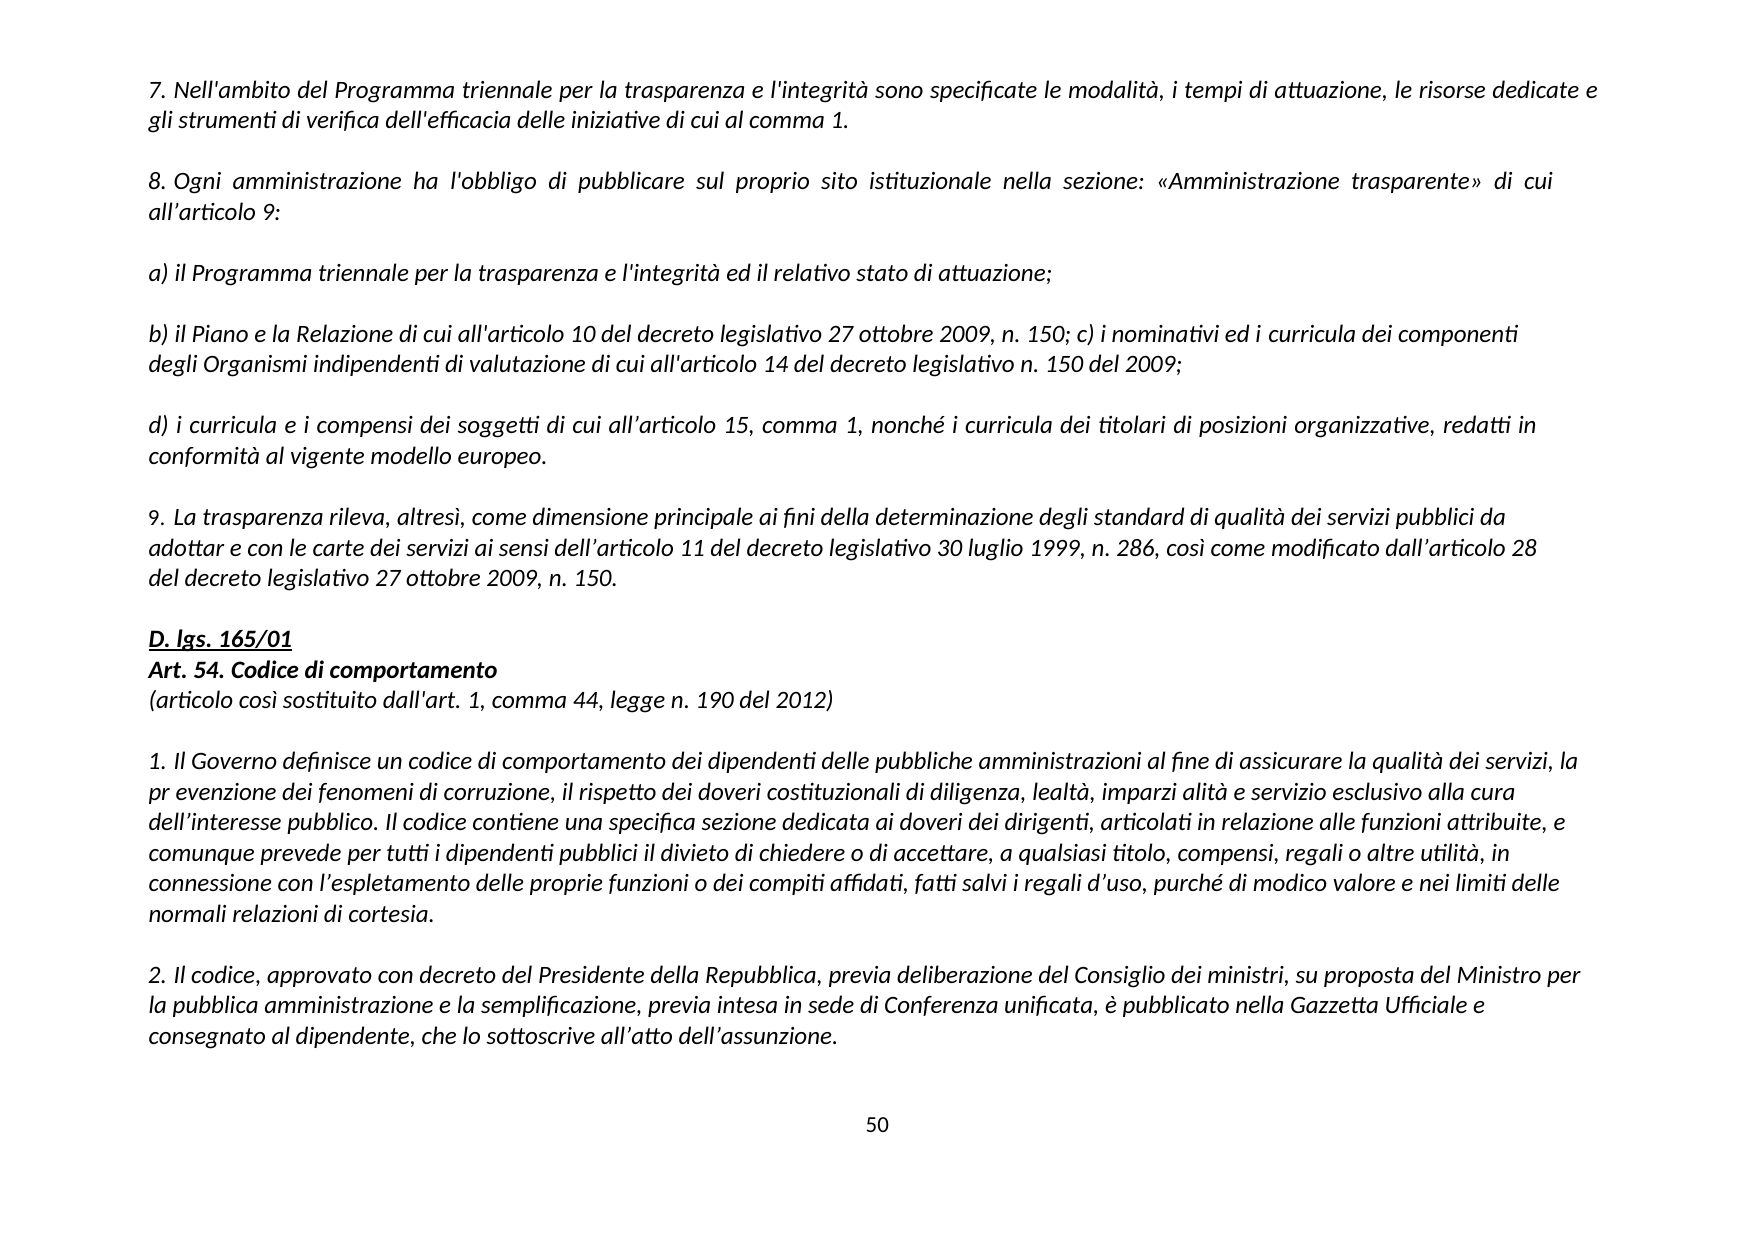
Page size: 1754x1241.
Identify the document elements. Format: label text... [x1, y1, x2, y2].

text (articolo così sostituito dall'art. 1, comma 44, legge n. 190 del 2012) [148, 684, 1606, 715]
list Il Governo definisce un codice di comportamento dei dipendenti delle pubbliche amministrazioni al fine di assicurare la qualità dei servizi, la pr evenzione dei fenomeni di corruzione, il rispetto dei doveri costituzionali di diligenza, lealtà, imparzi alità e servizio esclusivo alla cura dell’interesse pubblico. Il codice contiene una specifica sezione dedicata ai doveri dei dirigenti, articolati in relazione alle funzioni attribuite, e comunque prevede per tutti i dipendenti pubblici il divieto di chiedere o di accettare, a qualsiasi titolo, compensi, regali o altre utilità, in connessione con l’espletamento delle proprie funzioni o dei compiti affidati, fatti salvi i regali d’uso, purché di modico valore e nei limiti delle normali relazioni di cortesia. [148, 745, 1604, 928]
list Nell'ambito del Programma triennale per la trasparenza e l'integrità sono specificate le modalità, i tempi di attuazione, le risorse dedicate e gli strumenti di verifica dell'efficacia delle iniziative di cui al comma 1. [148, 74, 1602, 135]
text a) il Programma triennale per la trasparenza e l'integrità ed il relativo stato di attuazione; [148, 257, 1606, 287]
text b) il Piano e la Relazione di cui all'articolo 10 del decreto legislativo 27 ottobre 2009, n. 150; c) i nominativi ed i curricula dei componenti degli Organismi indipendenti di valutazione di cui all'articolo 14 del decreto legislativo n. 150 del 2009; [148, 318, 1560, 379]
list La trasparenza rileva, altresì, come dimensione principale ai fini della determinazione degli standard di qualità dei servizi pubblici da adottar e con le carte dei servizi ai sensi dell’articolo 11 del decreto legislativo 30 luglio 1999, n. 286, così come modificato dall’articolo 28 del decreto legislativo 27 ottobre 2009, n. 150. [148, 501, 1573, 593]
text Art. 54. Codice di comportamento [148, 654, 1606, 684]
text D. lgs. 165/01 [148, 623, 1573, 654]
list Ogni amministrazione ha l'obbligo di pubblicare sul proprio sito istituzionale nella sezione: «Amministrazione trasparente» di cui all’articolo 9: [148, 165, 1558, 226]
list Il codice, approvato con decreto del Presidente della Repubblica, previa deliberazione del Consiglio dei ministri, su proposta del Ministro per la pubblica amministrazione e la semplificazione, previa intesa in sede di Conferenza unificata, è pubblicato nella Gazzetta Ufficiale e consegnato al dipendente, che lo sottoscrive all’atto dell’assunzione. [148, 959, 1604, 1051]
text d) i curricula e i compensi dei soggetti di cui all’articolo 15, comma 1, nonché i curricula dei titolari di posizioni organizzative, redatti in conformità al vigente modello europeo. [148, 409, 1542, 471]
